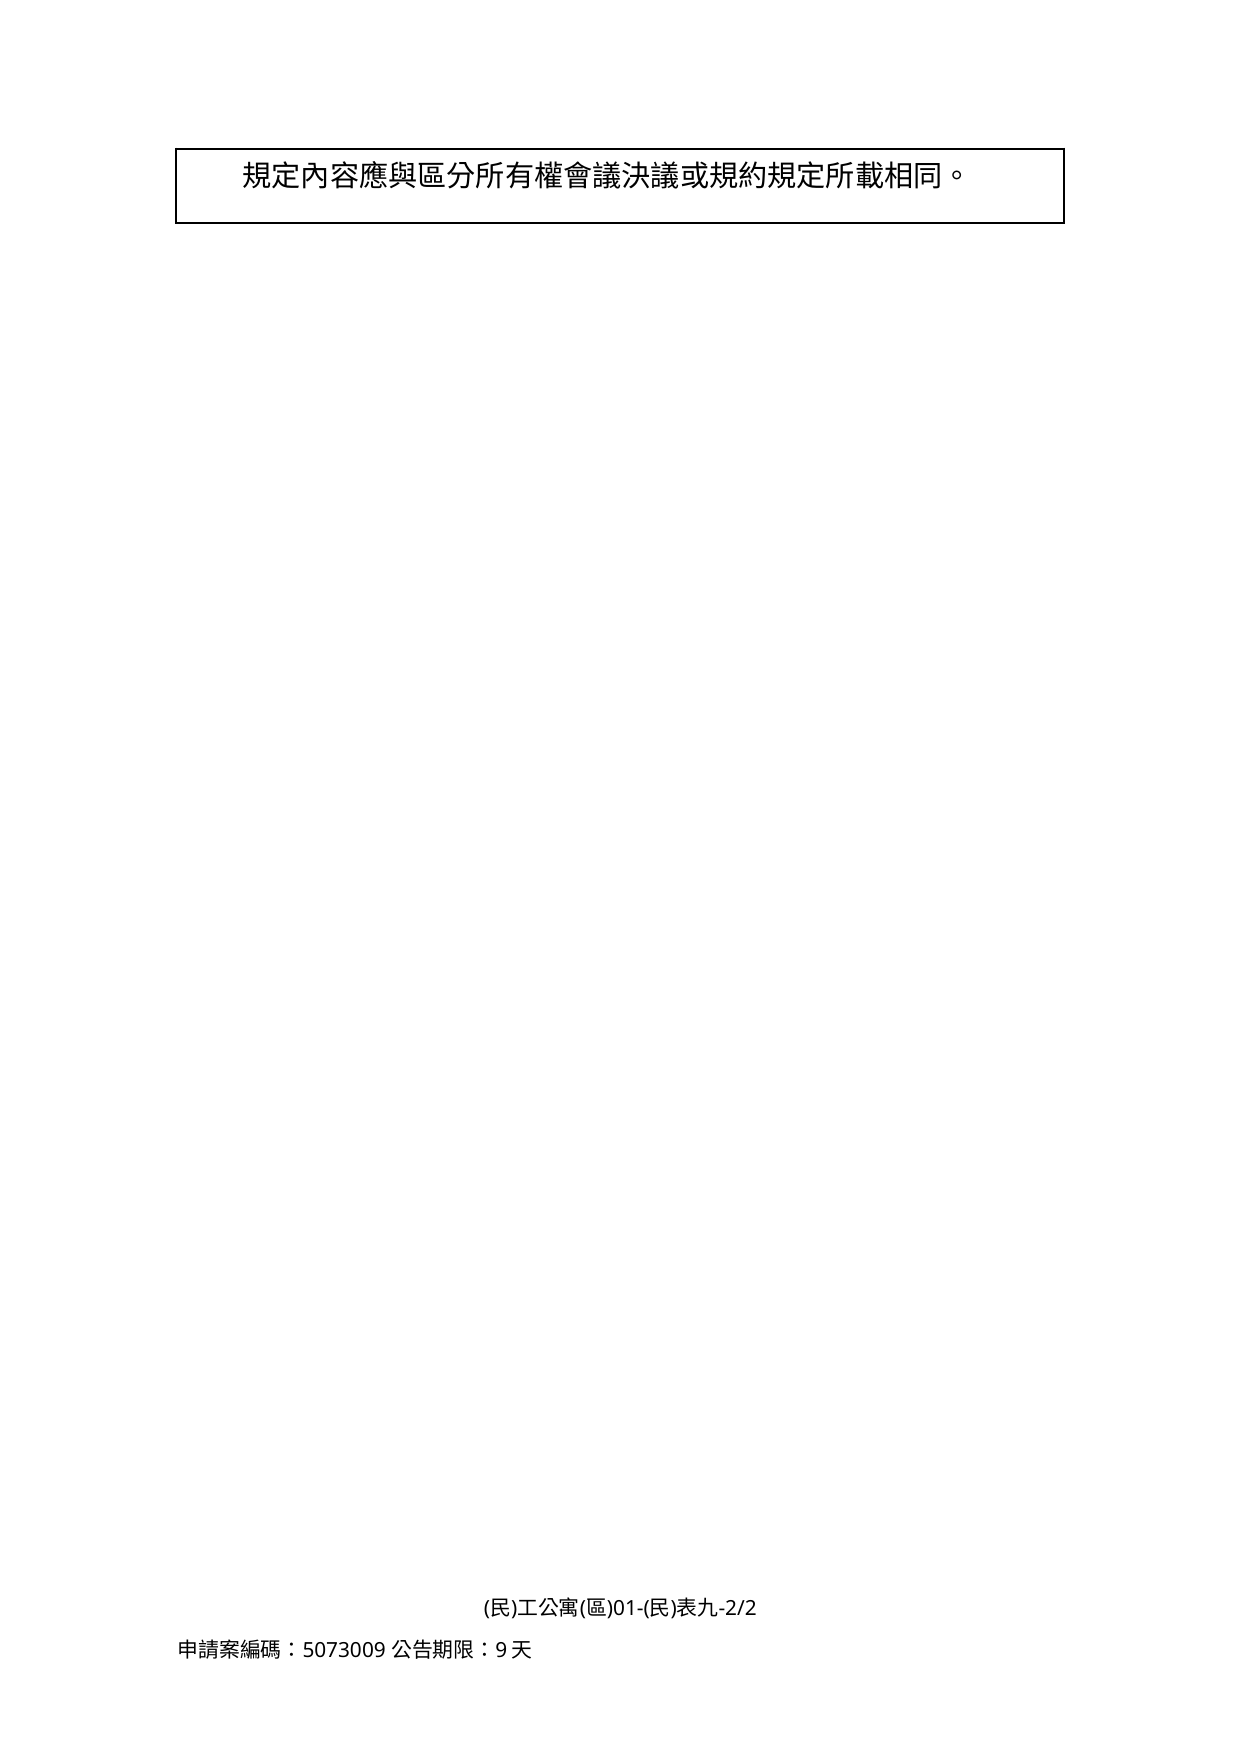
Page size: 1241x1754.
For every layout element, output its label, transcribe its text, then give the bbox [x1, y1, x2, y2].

table_header 規定內容應與區分所有權會議決議或規約規定所載相同。 [177, 150, 1063, 222]
